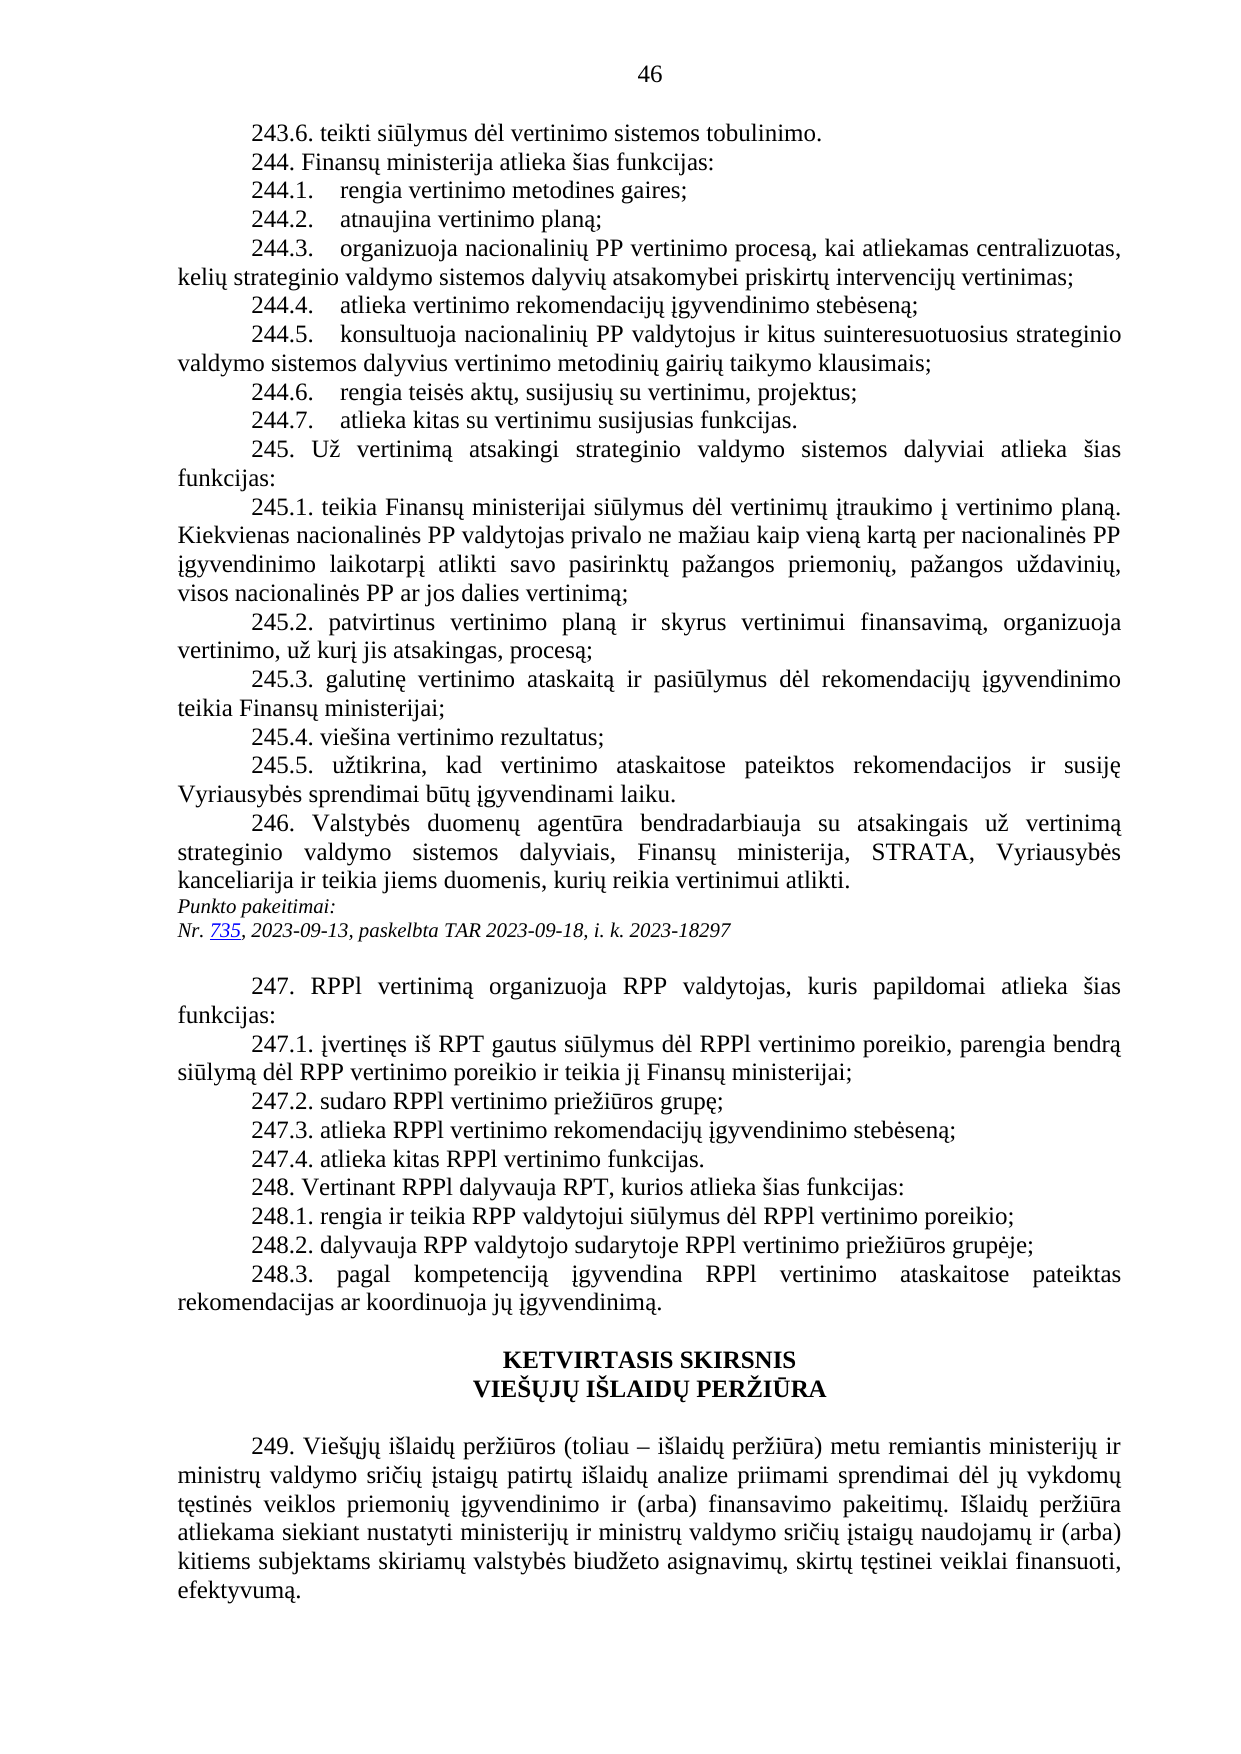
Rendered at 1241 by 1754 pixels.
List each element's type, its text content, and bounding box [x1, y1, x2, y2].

text 245.2. patvirtinus vertinimo planą ir skyrus vertinimui finansavimą, organizuoja vertinimo, už kurį jis atsakingas, procesą; [177, 607, 1122, 664]
text 247. RPPl vertinimą organizuoja RPP valdytojas, kuris papildomai atlieka šias funkcijas: [177, 971, 1122, 1029]
text 243.6. teikti siūlymus dėl vertinimo sistemos tobulinimo. [177, 118, 1122, 147]
text 245.3. galutinę vertinimo ataskaitą ir pasiūlymus dėl rekomendacijų įgyvendinimo teikia Finansų ministerijai; [177, 664, 1122, 722]
text 248. Vertinant RPPl dalyvauja RPT, kurios atlieka šias funkcijas: [177, 1172, 1122, 1201]
text 247.2. sudaro RPPl vertinimo priežiūros grupę; [177, 1086, 1122, 1115]
text 244.6. rengia teisės aktų, susijusių su vertinimu, projektus; [177, 377, 1122, 406]
text 245.4. viešina vertinimo rezultatus; [177, 722, 1122, 751]
text 245.5. užtikrina, kad vertinimo ataskaitose pateiktos rekomendacijos ir susiję Vyriausybės sprendimai būtų įgyvendinami laiku. [177, 751, 1122, 808]
text 244.5. konsultuoja nacionalinių PP valdytojus ir kitus suinteresuotuosius strateginio valdymo sistemos dalyvius vertinimo metodinių gairių taikymo klausimais; [177, 319, 1122, 377]
text 248.1. rengia ir teikia RPP valdytojui siūlymus dėl RPPl vertinimo poreikio; [177, 1201, 1122, 1230]
text Punkto pakeitimai: [177, 894, 1122, 918]
text 245. Už vertinimą atsakingi strateginio valdymo sistemos dalyviai atlieka šias funkcijas: [177, 434, 1122, 492]
text 247.3. atlieka RPPl vertinimo rekomendacijų įgyvendinimo stebėseną; [177, 1115, 1122, 1144]
text 244.3. organizuoja nacionalinių PP vertinimo procesą, kai atliekamas centralizuotas, kelių strateginio valdymo sistemos dalyvių atsakomybei priskirtų intervencijų vertinimas; [177, 233, 1122, 291]
text KETVIRTASIS SKIRSNIS [177, 1345, 1122, 1374]
text 244.1. rengia vertinimo metodines gaires; [177, 176, 1122, 204]
text 249. Viešųjų išlaidų peržiūros (toliau – išlaidų peržiūra) metu remiantis ministerijų ir ministrų valdymo sričių įstaigų patirtų išlaidų analize priimami sprendimai dėl jų vykdomų tęstinės veiklos priemonių įgyvendinimo ir (arba) finansavimo pakeitimų. Išlaidų peržiūra atliekama siekiant nustatyti ministerijų ir ministrų valdymo sričių įstaigų naudojamų ir (arba) kitiems subjektams skiriamų valstybės biudžeto asignavimų, skirtų tęstinei veiklai finansuoti, efektyvumą. [177, 1431, 1122, 1604]
text 244.4. atlieka vertinimo rekomendacijų įgyvendinimo stebėseną; [177, 291, 1122, 319]
text Nr. 735, 2023-09-13, paskelbta TAR 2023-09-18, i. k. 2023-18297 [177, 918, 1122, 942]
text 246. Valstybės duomenų agentūra bendradarbiauja su atsakingais už vertinimą strateginio valdymo sistemos dalyviais, Finansų ministerija, STRATA, Vyriausybės kanceliarija ir teikia jiems duomenis, kurių reikia vertinimui atlikti. [177, 808, 1122, 894]
text 247.1. įvertinęs iš RPT gautus siūlymus dėl RPPl vertinimo poreikio, parengia bendrą siūlymą dėl RPP vertinimo poreikio ir teikia jį Finansų ministerijai; [177, 1029, 1122, 1086]
text 244.7. atlieka kitas su vertinimu susijusias funkcijas. [177, 406, 1122, 434]
text 247.4. atlieka kitas RPPl vertinimo funkcijas. [177, 1144, 1122, 1172]
text 245.1. teikia Finansų ministerijai siūlymus dėl vertinimų įtraukimo į vertinimo planą. Kiekvienas nacionalinės PP valdytojas privalo ne mažiau kaip vieną kartą per nacionalinės PP įgyvendinimo laikotarpį atlikti savo pasirinktų pažangos priemonių, pažangos uždavinių, visos nacionalinės PP ar jos dalies vertinimą; [177, 492, 1122, 607]
text 244. Finansų ministerija atlieka šias funkcijas: [177, 147, 1122, 176]
text 244.2. atnaujina vertinimo planą; [177, 204, 1122, 233]
text 248.2. dalyvauja RPP valdytojo sudarytoje RPPl vertinimo priežiūros grupėje; [177, 1230, 1122, 1259]
text 248.3. pagal kompetenciją įgyvendina RPPl vertinimo ataskaitose pateiktas rekomendacijas ar koordinuoja jų įgyvendinimą. [177, 1259, 1122, 1316]
text VIEŠŲJŲ IŠLAIDŲ PERŽIŪRA [177, 1374, 1122, 1402]
